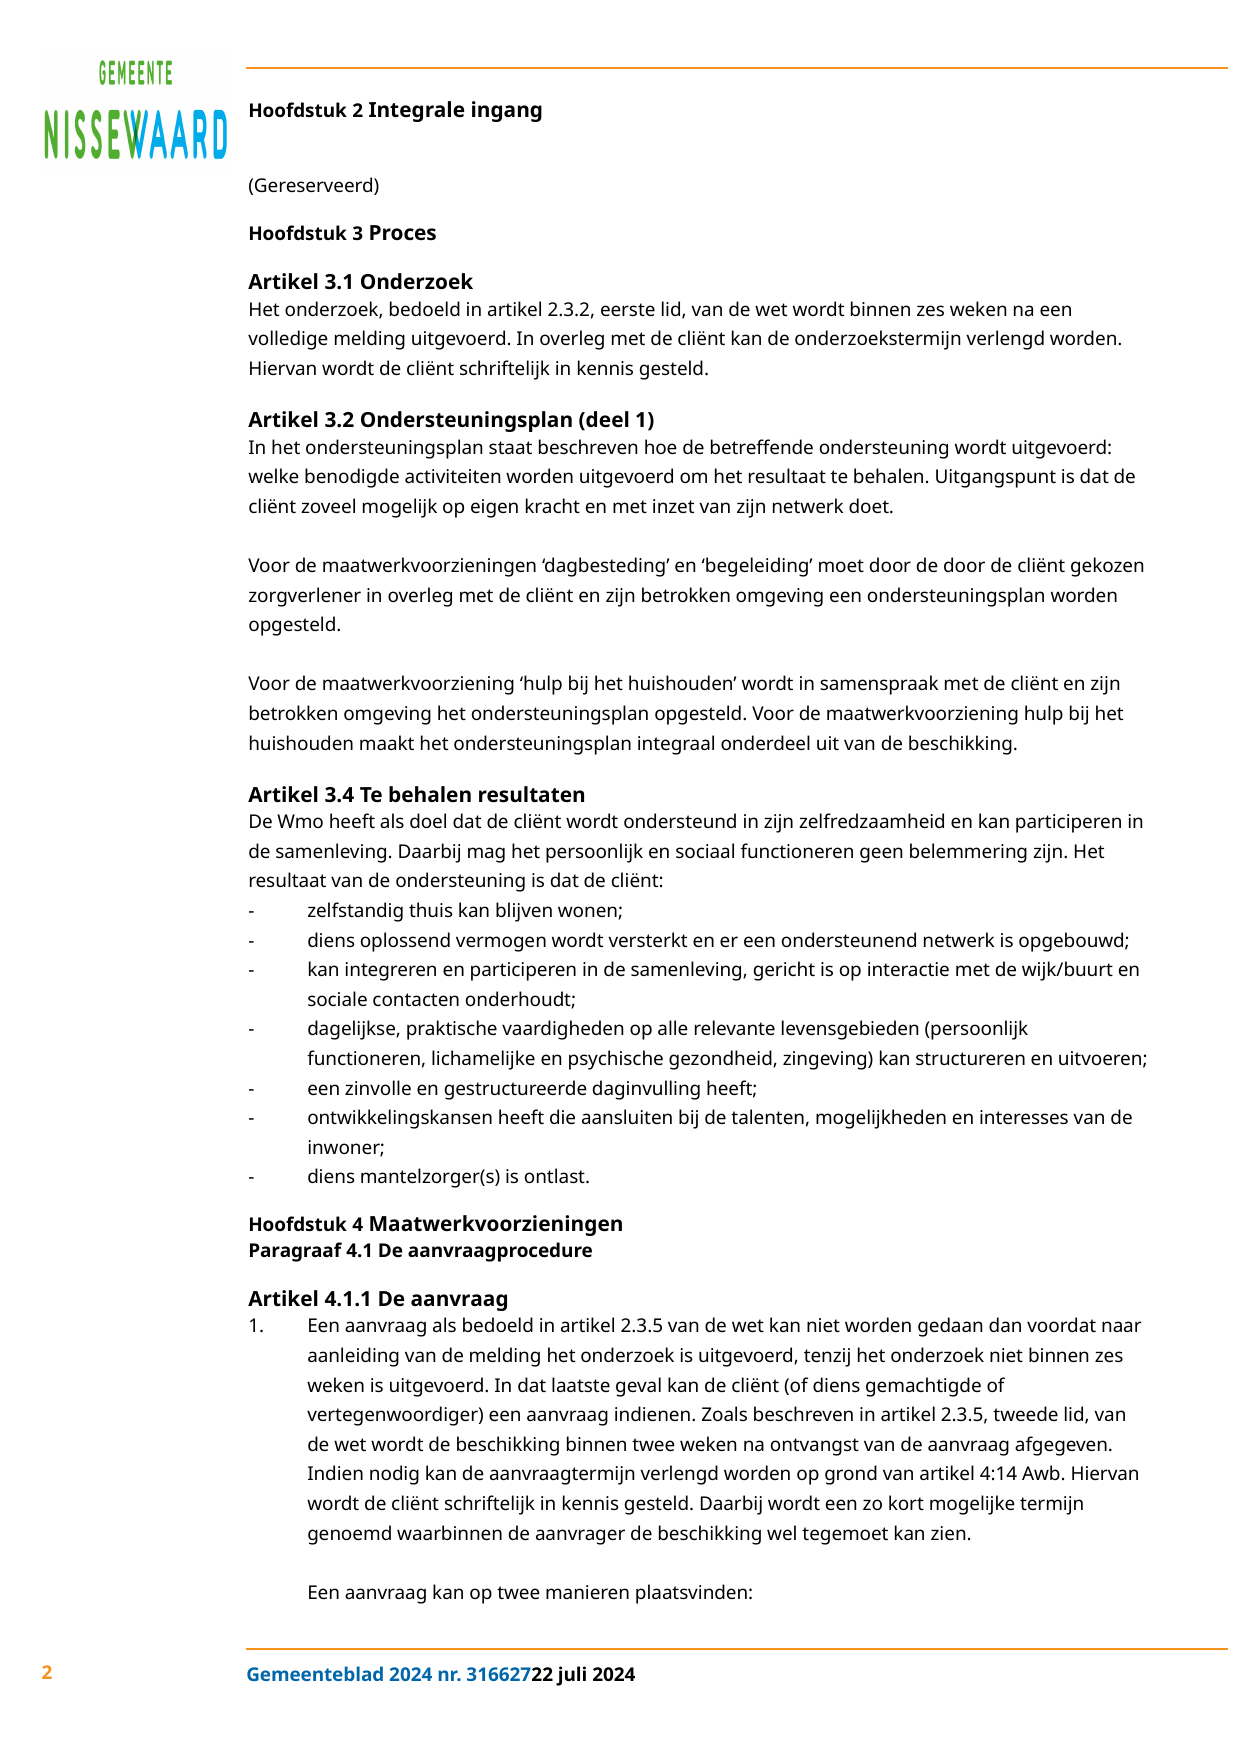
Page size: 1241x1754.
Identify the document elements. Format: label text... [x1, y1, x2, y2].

text Artikel 3.1 Onderzoek [248, 267, 1152, 296]
text Artikel 3.2 Ondersteuningsplan (deel 1) [248, 405, 1152, 434]
list ontwikkelingskansen heeft die aansluiten bij de talenten, mogelijkheden en interesses van de inwoner; [248, 1104, 1152, 1160]
text De Wmo heeft als doel dat de cliënt wordt ondersteund in zijn zelfredzaamheid en kan participeren in de samenleving. Daarbij mag het persoonlijk en sociaal functioneren geen belemmering zijn. Het resultaat van de ondersteuning is dat de cliënt: [248, 808, 1152, 893]
list dagelijkse, praktische vaardigheden op alle relevante levensgebieden (persoonlijk functioneren, lichamelijke en psychische gezondheid, zingeving) kan structureren en uitvoeren; [248, 1016, 1152, 1071]
list kan integreren en participeren in de samenleving, gericht is op interactie met de wijk/buurt en sociale contacten onderhoudt; [248, 956, 1152, 1012]
text Het onderzoek, bedoeld in artikel 2.3.2, eerste lid, van de wet wordt binnen zes weken na een volledige melding uitgevoerd. In overleg met de cliënt kan de onderzoekstermijn verlengd worden. Hiervan wordt de cliënt schriftelijk in kennis gesteld. [248, 296, 1152, 381]
text Paragraaf 4.1 De aanvraagprocedure [248, 1238, 1152, 1263]
list zelfstandig thuis kan blijven wonen; [248, 897, 1152, 923]
text Hoofdstuk 2 Integrale ingang [248, 95, 1152, 123]
list een zinvolle en gestructureerde daginvulling heeft; [248, 1075, 1152, 1101]
text Artikel 3.4 Te behalen resultaten [248, 780, 1152, 808]
list diens oplossend vermogen wordt versterkt en er een ondersteunend netwerk is opgebouwd; [248, 927, 1152, 953]
text Voor de maatwerkvoorzieningen ‘dagbesteding’ en ‘begeleiding’ moet door de door de cliënt gekozen zorgverlener in overleg met de cliënt en zijn betrokken omgeving een ondersteuningsplan worden opgesteld. [248, 552, 1152, 637]
list Een aanvraag kan op twee manieren plaatsvinden: [248, 1579, 1152, 1604]
list diens mantelzorger(s) is ontlast. [248, 1163, 1152, 1189]
text Voor de maatwerkvoorziening ‘hulp bij het huishouden’ wordt in samenspraak met de cliënt en zijn betrokken omgeving het ondersteuningsplan opgesteld. Voor de maatwerkvoorziening hulp bij het huishouden maakt het ondersteuningsplan integraal onderdeel uit van de beschikking. [248, 671, 1152, 755]
text Hoofdstuk 3 Proces [248, 218, 1152, 247]
text In het ondersteuningsplan staat beschreven hoe de betreffende ondersteuning wordt uitgevoerd: welke benodigde activiteiten worden uitgevoerd om het resultaat te behalen. Uitgangspunt is dat de cliënt zoveel mogelijk op eigen kracht en met inzet van zijn netwerk doet. [248, 434, 1152, 519]
text (Gereserveerd) [248, 172, 1152, 198]
text Artikel 4.1.1 De aanvraag [248, 1284, 1152, 1313]
list Een aanvraag als bedoeld in artikel 2.3.5 van de wet kan niet worden gedaan dan voordat naar aanleiding van de melding het onderzoek is uitgevoerd, tenzij het onderzoek niet binnen zes weken is uitgevoerd. In dat laatste geval kan de cliënt (of diens gemachtigde of vertegenwoordiger) een aanvraag indienen. Zoals beschreven in artikel 2.3.5, tweede lid, van de wet wordt de beschikking binnen twee weken na ontvangst van de aanvraag afgegeven. Indien nodig kan de aanvraagtermijn verlengd worden op grond van artikel 4:14 Awb. Hiervan wordt de cliënt schriftelijk in kennis gesteld. Daarbij wordt een zo kort mogelijke termijn genoemd waarbinnen de aanvrager de beschikking wel tegemoet kan zien. [248, 1313, 1152, 1545]
text Hoofdstuk 4 Maatwerkvoorzieningen [248, 1209, 1152, 1238]
picture [41, 47, 231, 172]
